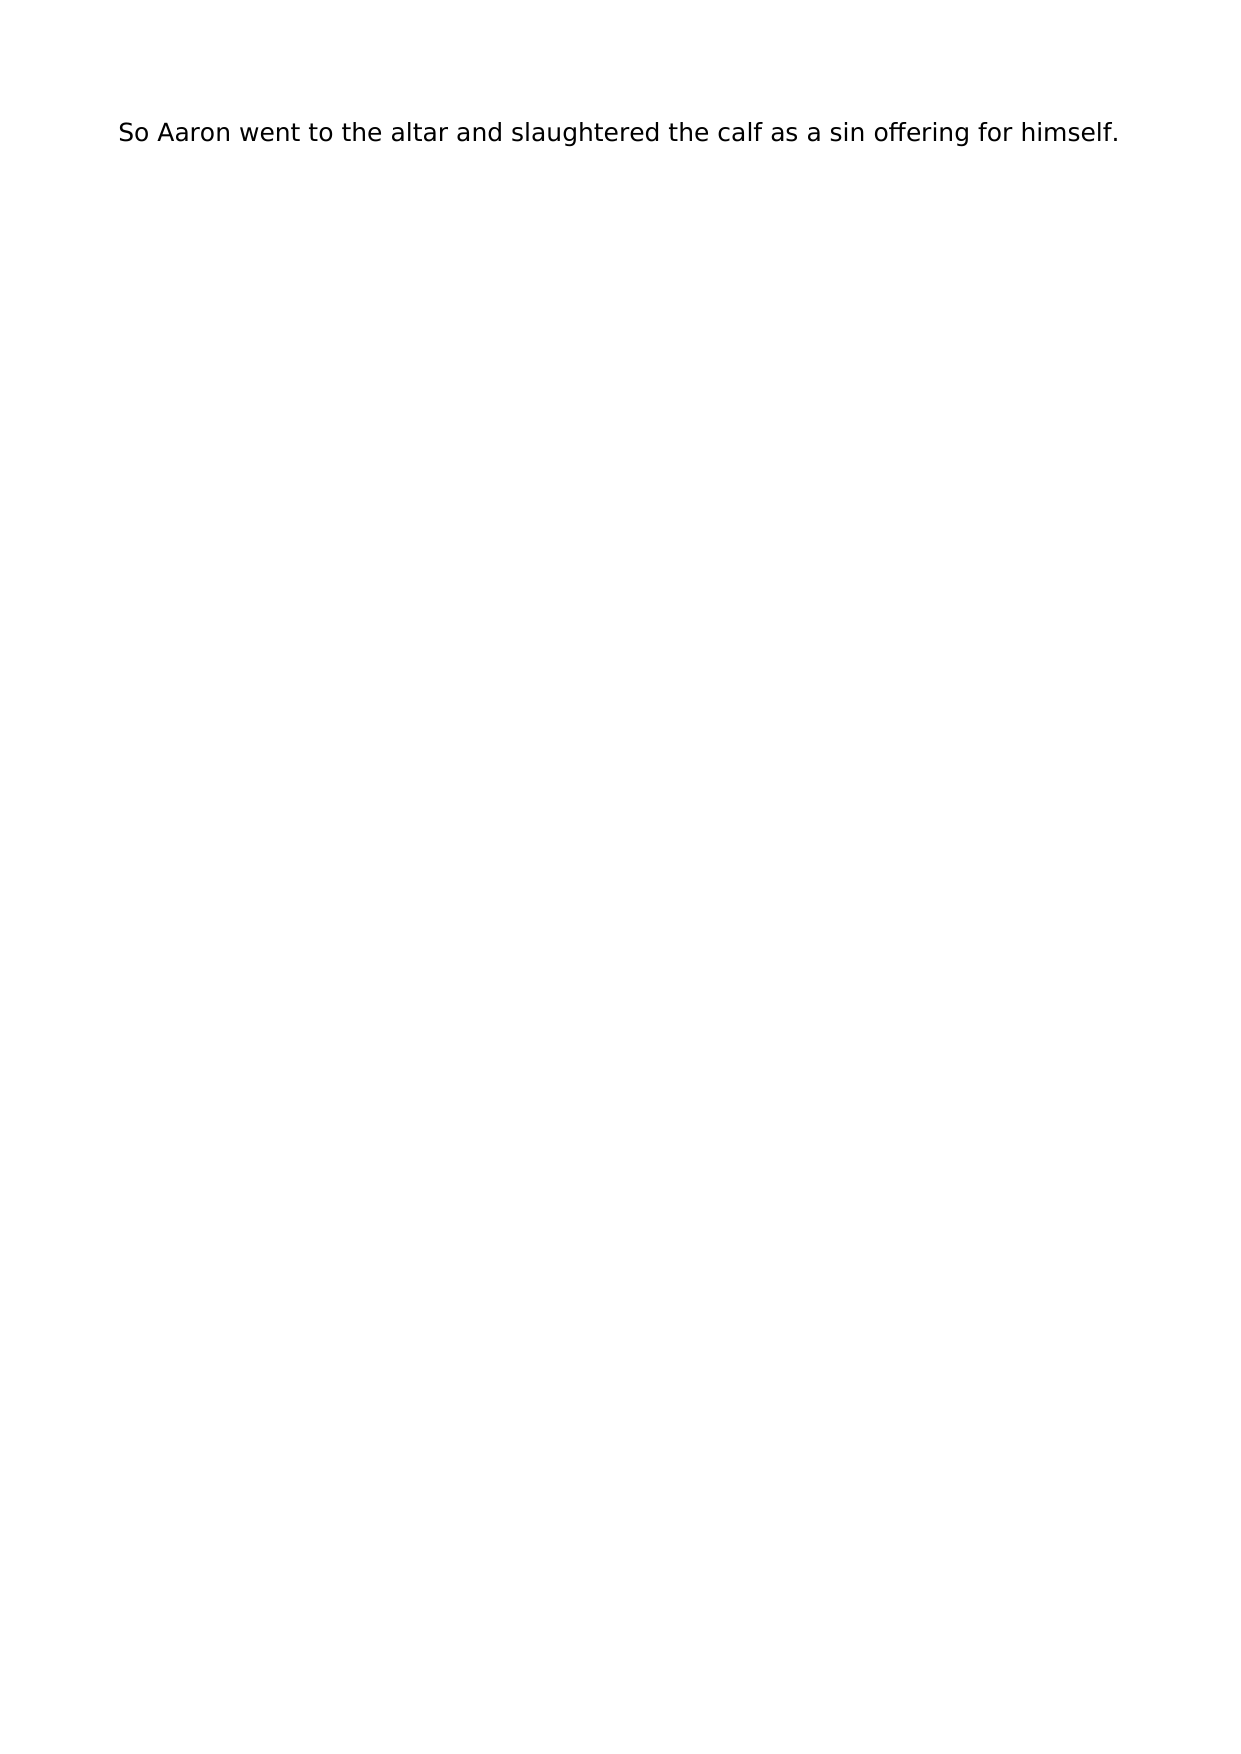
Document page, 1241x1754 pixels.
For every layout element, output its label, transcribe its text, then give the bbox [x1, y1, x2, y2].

text So Aaron went to the altar and slaughtered the calf as a sin offering for himself. [118, 118, 1122, 147]
